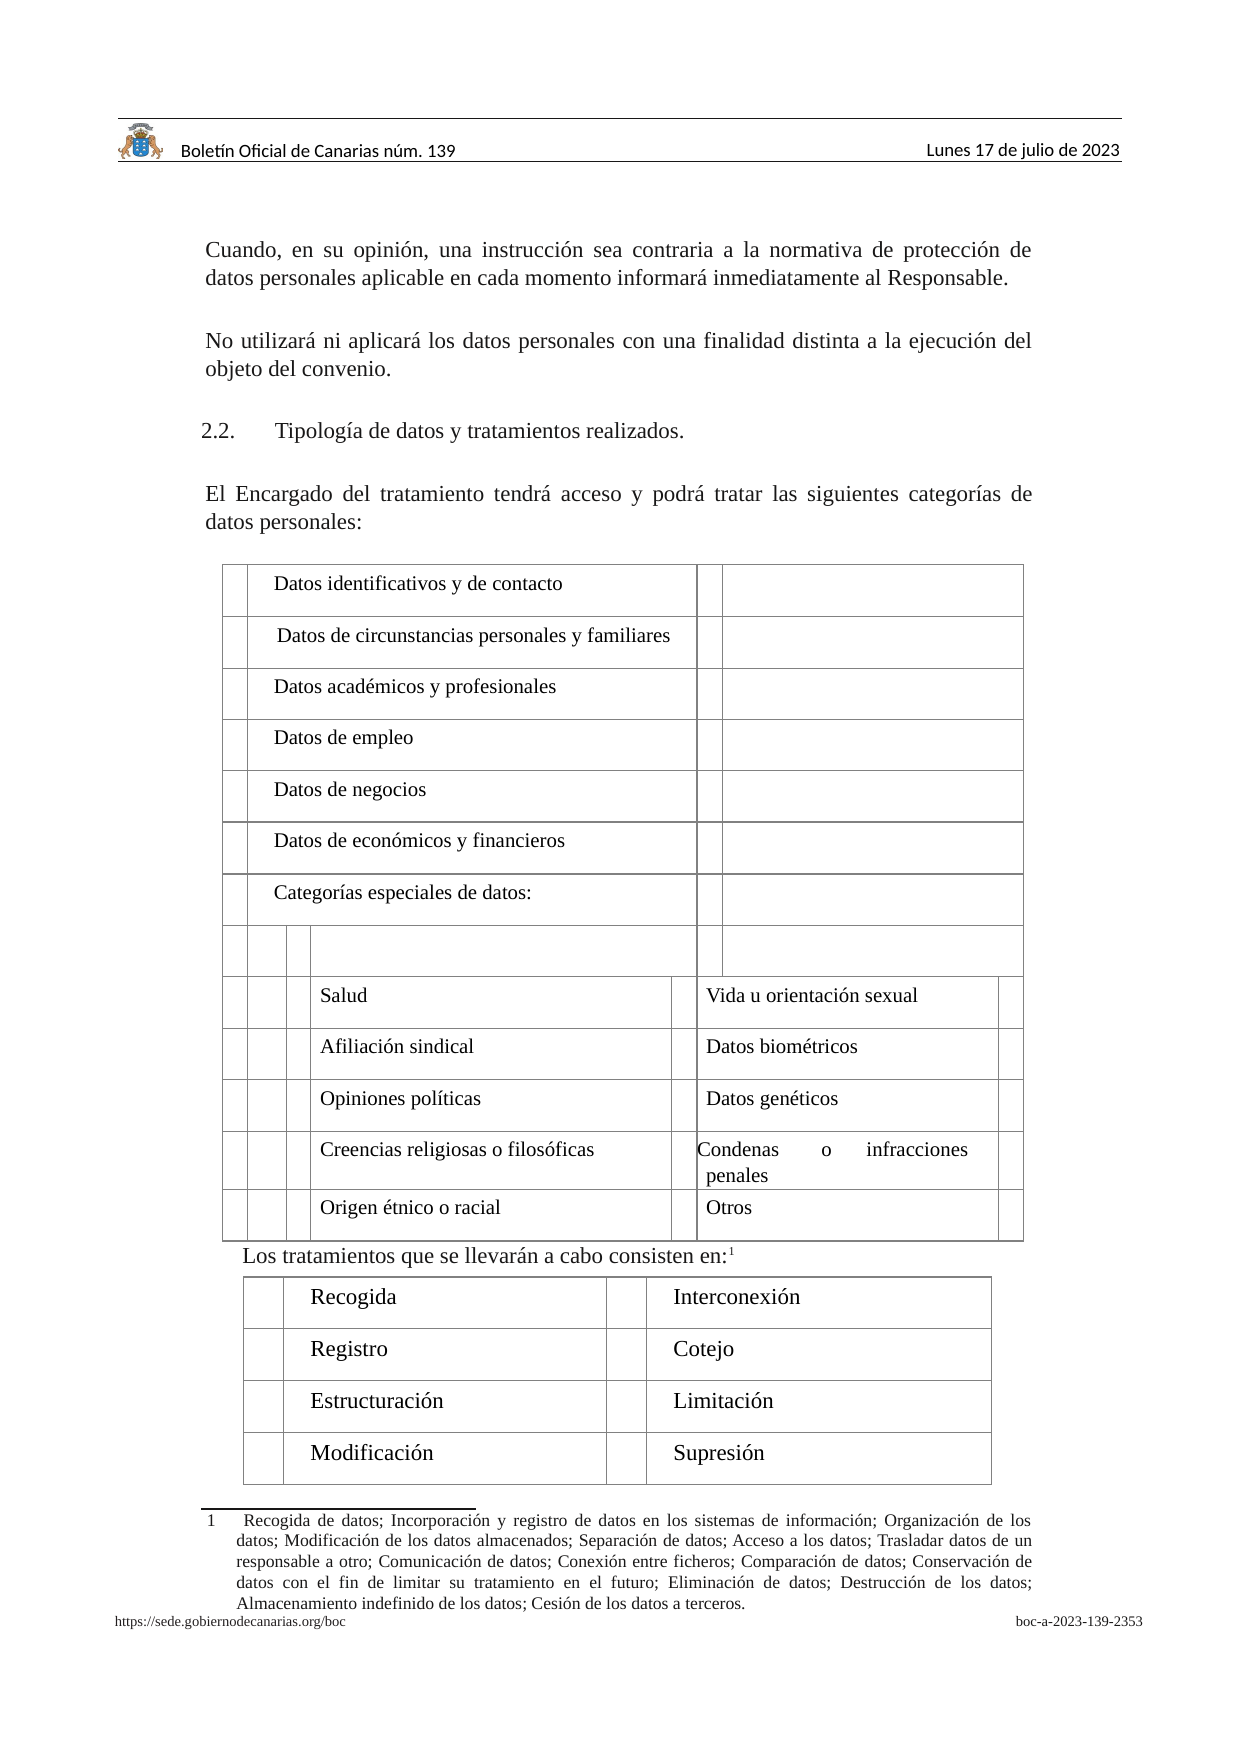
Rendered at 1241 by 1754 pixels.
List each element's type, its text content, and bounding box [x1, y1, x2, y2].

table_cell Origen étnico o racial [311, 1190, 671, 1240]
table_cell [223, 720, 247, 770]
table_cell [244, 1329, 283, 1380]
table_cell [999, 977, 1023, 1027]
table_cell [723, 875, 1023, 925]
table_header [607, 1278, 646, 1328]
table_cell [999, 1029, 1023, 1079]
table_cell [223, 1132, 247, 1189]
table_cell Supresión [647, 1433, 991, 1483]
table_cell [287, 1080, 310, 1131]
table_cell Datos de económicos y financieros [248, 823, 672, 873]
table_cell [672, 875, 696, 925]
table_cell [672, 669, 696, 719]
table_cell [698, 771, 722, 821]
table_cell [698, 875, 722, 925]
table_cell [248, 1029, 286, 1079]
table_header [672, 565, 696, 616]
table_cell [672, 977, 696, 1027]
table_cell [999, 1132, 1023, 1189]
table_cell [698, 823, 722, 873]
table_cell [223, 875, 247, 925]
table_cell [672, 771, 696, 821]
table_cell Limitación [647, 1381, 991, 1432]
table_cell [223, 926, 247, 976]
table_cell Registro [284, 1329, 606, 1380]
table_cell [287, 977, 310, 1027]
text No utilizará ni aplicará los datos personales con una finalidad distinta a la ejecución del objeto del convenio. [205, 327, 1034, 381]
table_header Recogida [284, 1278, 606, 1328]
table_cell Creencias religiosas o filosóficas [311, 1132, 671, 1189]
table_cell [248, 1190, 286, 1240]
table_cell [698, 926, 722, 976]
text Recogida de datos; Incorporación y registro de datos en los sistemas de información; Organización de los datos; Modificación de los datos almacenados; Separación de datos; Acceso a los datos; Trasladar datos de un responsable a otro; Comunicación de datos; Conexión entre ficheros; Comparación de datos; Conservación de datos con el fin de limitar su tratamiento en el futuro; Eliminación de datos; Destrucción de los datos; Almacenamiento indefinido de los datos; Cesión de los datos a terceros. [207, 1509, 1033, 1613]
table_cell Datos genéticos [698, 1080, 998, 1131]
table_cell [223, 1080, 247, 1131]
table_cell [672, 823, 696, 873]
table_cell [248, 926, 286, 976]
text Cuando, en su opinión, una instrucción sea contraria a la normativa de protección de datos personales aplicable en cada momento informará inmediatamente al Responsable. [205, 236, 1034, 291]
table_header [723, 565, 1023, 616]
table_cell [723, 771, 1023, 821]
table_cell Datos de circunstancias personales y familiares [248, 617, 672, 667]
table_cell [287, 926, 310, 976]
table_cell [223, 1190, 247, 1240]
table_cell [672, 926, 696, 976]
table_cell [723, 926, 1023, 976]
table_cell [607, 1329, 646, 1380]
list Tipología de datos y tratamientos realizados. [201, 417, 1034, 444]
table_cell Datos de negocios [248, 771, 672, 821]
table_cell [672, 1132, 696, 1189]
table_cell [698, 720, 722, 770]
table_cell [248, 1080, 286, 1131]
table_header [244, 1278, 283, 1328]
table_cell [223, 771, 247, 821]
table_cell Otros [698, 1190, 998, 1240]
table_cell Afiliación sindical [311, 1029, 671, 1079]
table_cell Datos biométricos [698, 1029, 998, 1079]
table_cell Datos académicos y profesionales [248, 669, 672, 719]
table_cell Cotejo [647, 1329, 991, 1380]
table_cell [723, 720, 1023, 770]
table_cell [672, 720, 696, 770]
table_cell [223, 1029, 247, 1079]
table_cell [999, 1190, 1023, 1240]
table_cell [723, 823, 1023, 873]
table_cell [723, 617, 1023, 667]
table_cell Categorías especiales de datos: [248, 875, 672, 925]
table_cell [244, 1433, 283, 1483]
table_cell [672, 617, 696, 667]
table_cell [698, 617, 722, 667]
table_header [223, 565, 247, 616]
table_cell [223, 977, 247, 1027]
table_cell Datos de empleo [248, 720, 672, 770]
table_cell [999, 1080, 1023, 1131]
table_cell [248, 1132, 286, 1189]
table_cell [287, 1190, 310, 1240]
table_cell [672, 1080, 696, 1131]
table_header Interconexión [647, 1278, 991, 1328]
table_cell Salud [311, 977, 671, 1027]
table_header Datos identificativos y de contacto [248, 565, 672, 616]
table_cell Estructuración [284, 1381, 606, 1432]
table_cell [223, 823, 247, 873]
text Los tratamientos que se llevarán a cabo consisten en: [242, 1242, 1034, 1268]
table_cell Vida u orientación sexual [698, 977, 998, 1027]
table_cell [672, 1029, 696, 1079]
table_cell Condenas o infracciones penales [698, 1132, 998, 1189]
table_cell [607, 1381, 646, 1432]
table_cell [223, 617, 247, 667]
table_cell [248, 977, 286, 1027]
table_cell [223, 669, 247, 719]
table_cell [244, 1381, 283, 1432]
table_cell [287, 1029, 310, 1079]
table_cell [723, 669, 1023, 719]
table_cell Opiniones políticas [311, 1080, 671, 1131]
table_cell [698, 669, 722, 719]
table_cell [607, 1433, 646, 1483]
table_cell [311, 926, 672, 976]
table_cell Modificación [284, 1433, 606, 1483]
text El Encargado del tratamiento tendrá acceso y podrá tratar las siguientes categorías de datos personales: [205, 480, 1034, 534]
table_cell [672, 1190, 696, 1240]
table_header [698, 565, 722, 616]
table_cell [287, 1132, 310, 1189]
